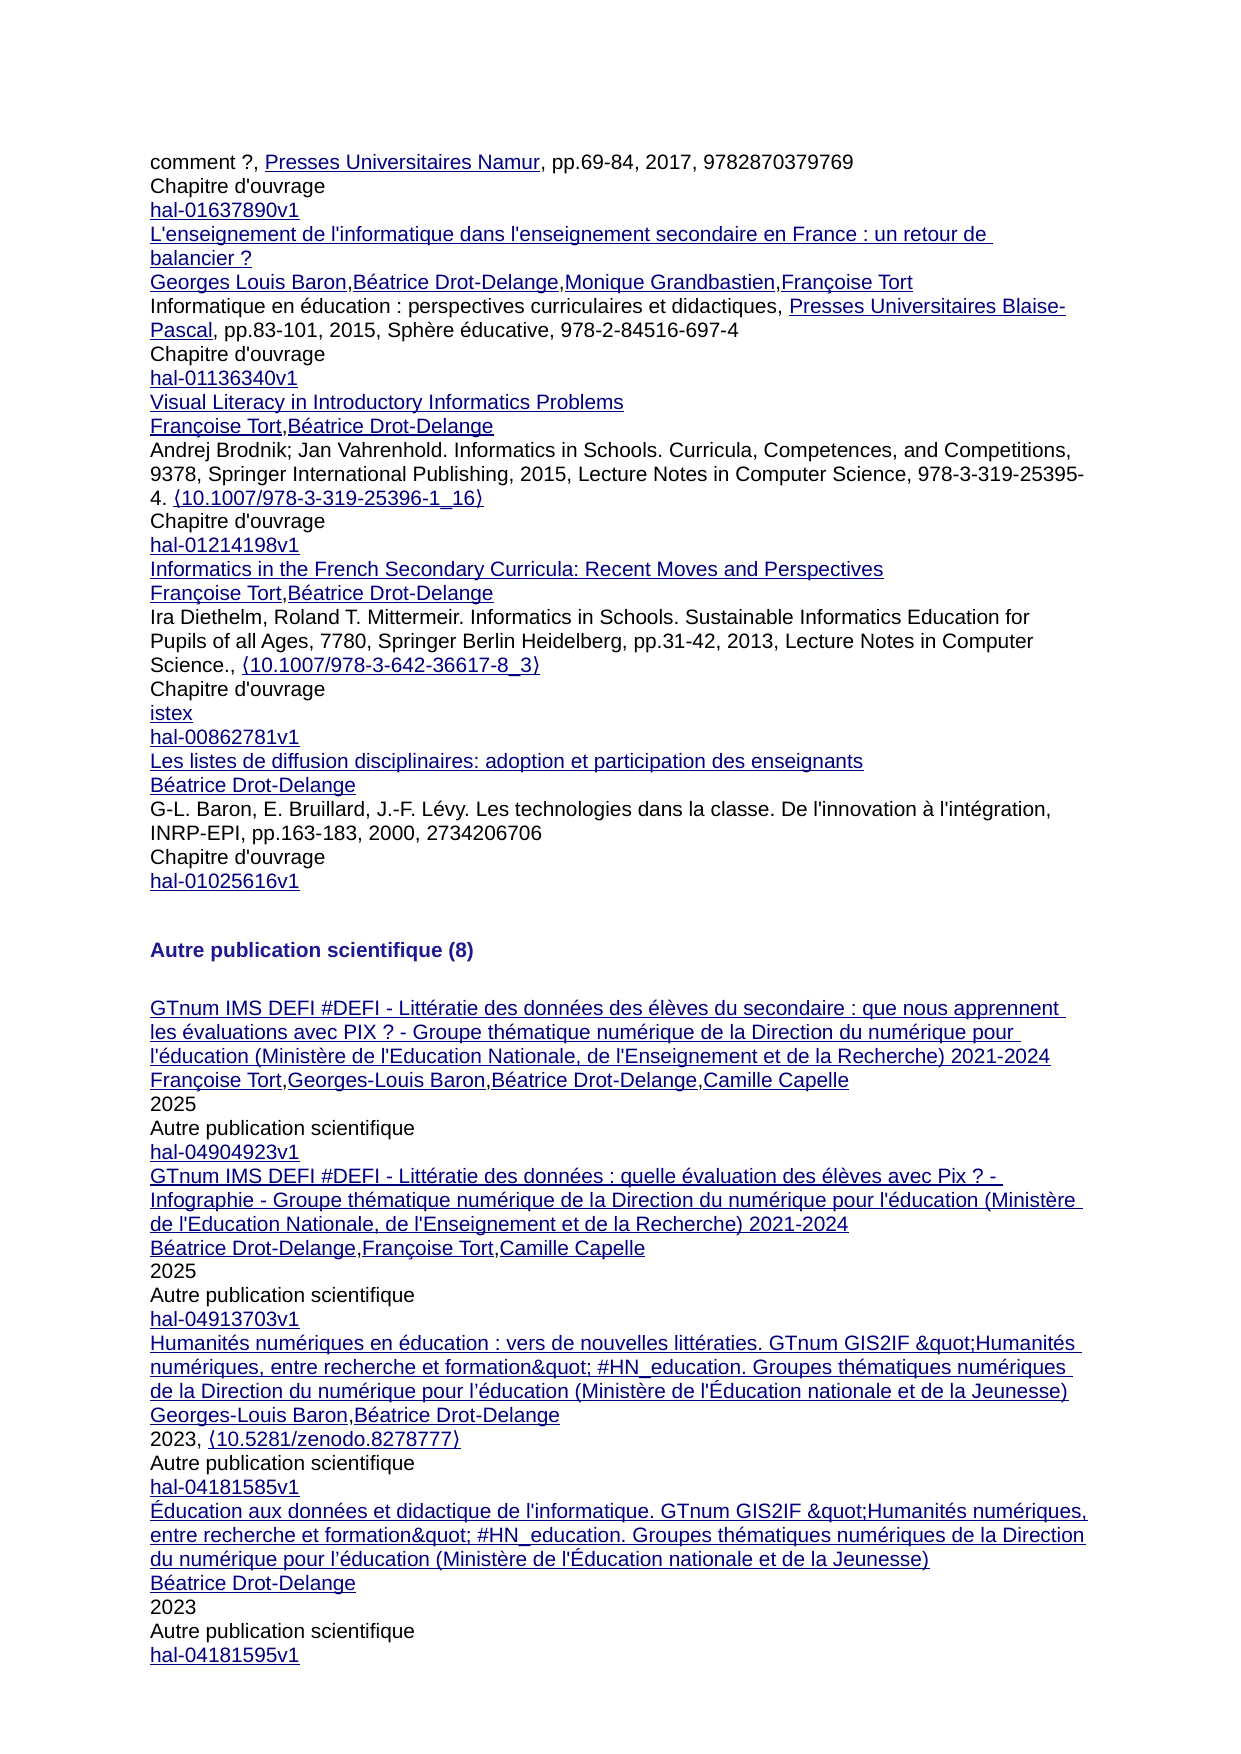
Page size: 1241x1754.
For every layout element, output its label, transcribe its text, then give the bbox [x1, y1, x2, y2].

table_cell Visual Literacy in Introductory Informatics Problems Françoise Tort,Béatrice Drot-Delange Andrej Brodnik; Jan Vahrenhold. Informatics in Schools. Curricula, Competences, and Competitions, 9378, Springer International Publishing, 2015, Lecture Notes in Computer Science, 978-3-319-25395-4. ⟨10.1007/978-3-319-25396-1_16⟩ Chapitre d'ouvrage hal-01214198v1 [150, 390, 1090, 557]
table_header GTnum IMS DEFI #DEFI - Littératie des données des élèves du secondaire : que nous apprennent les évaluations avec PIX ? - Groupe thématique numérique de la Direction du numérique pour l'éducation (Ministère de l'Education Nationale, de l'Enseignement et de la Recherche) 2021-2024 Françoise Tort,Georges-Louis Baron,Béatrice Drot-Delange,Camille Capelle 2025 Autre publication scientifique hal-04904923v1 [150, 996, 1090, 1163]
table_cell L'enseignement de l'informatique dans l'enseignement secondaire en France : un retour de balancier ? Georges Louis Baron,Béatrice Drot-Delange,Monique Grandbastien,Françoise Tort Informatique en éducation : perspectives curriculaires et didactiques, Presses Universitaires Blaise-Pascal, pp.83-101, 2015, Sphère éducative, 978-2-84516-697-4 Chapitre d'ouvrage hal-01136340v1 [150, 222, 1090, 389]
table_cell Humanités numériques en éducation : vers de nouvelles littératies. GTnum GIS2IF &quot;Humanités numériques, entre recherche et formation&quot; #HN_education. Groupes thématiques numériques de la Direction du numérique pour l’éducation (Ministère de l'Éducation nationale et de la Jeunesse) Georges-Louis Baron,Béatrice Drot-Delange 2023, ⟨10.5281/zenodo.8278777⟩ Autre publication scientifique hal-04181585v1 [150, 1331, 1090, 1499]
table_cell Éducation aux données et didactique de l'informatique. GTnum GIS2IF &quot;Humanités numériques, entre recherche et formation&quot; #HN_education. Groupes thématiques numériques de la Direction du numérique pour l’éducation (Ministère de l'Éducation nationale et de la Jeunesse) Béatrice Drot-Delange 2023 Autre publication scientifique hal-04181595v1 [150, 1499, 1090, 1667]
subtitle Autre publication scientifique (8) [150, 937, 1090, 961]
table_cell Informatics in the French Secondary Curricula: Recent Moves and Perspectives Françoise Tort,Béatrice Drot-Delange Ira Diethelm, Roland T. Mittermeir. Informatics in Schools. Sustainable Informatics Education for Pupils of all Ages, 7780, Springer Berlin Heidelberg, pp.31-42, 2013, Lecture Notes in Computer Science., ⟨10.1007/978-3-642-36617-8_3⟩ Chapitre d'ouvrage istex hal-00862781v1 [150, 557, 1090, 749]
table_cell Les listes de diffusion disciplinaires: adoption et participation des enseignants Béatrice Drot-Delange G-L. Baron, E. Bruillard, J.-F. Lévy. Les technologies dans la classe. De l'innovation à l'intégration, INRP-EPI, pp.163-183, 2000, 2734206706 Chapitre d'ouvrage hal-01025616v1 [150, 749, 1090, 893]
table_cell Filles et informatique : qu'en est-il du concours Castor ? Béatrice Drot-Delange,Françoise Tort,Mattias Mano Julie Henry; Nguyen Aude; Etienne Vandeput. L'informatique et le numérique en classe. Qui, quoi, comment ?, Presses Universitaires Namur, pp.69-84, 2017, 9782870379769 Chapitre d'ouvrage hal-01637890v1 [150, 150, 1090, 222]
table_cell GTnum IMS DEFI #DEFI - Littératie des données : quelle évaluation des élèves avec Pix ? - Infographie - Groupe thématique numérique de la Direction du numérique pour l'éducation (Ministère de l'Education Nationale, de l'Enseignement et de la Recherche) 2021-2024 Béatrice Drot-Delange,Françoise Tort,Camille Capelle 2025 Autre publication scientifique hal-04913703v1 [150, 1164, 1090, 1331]
